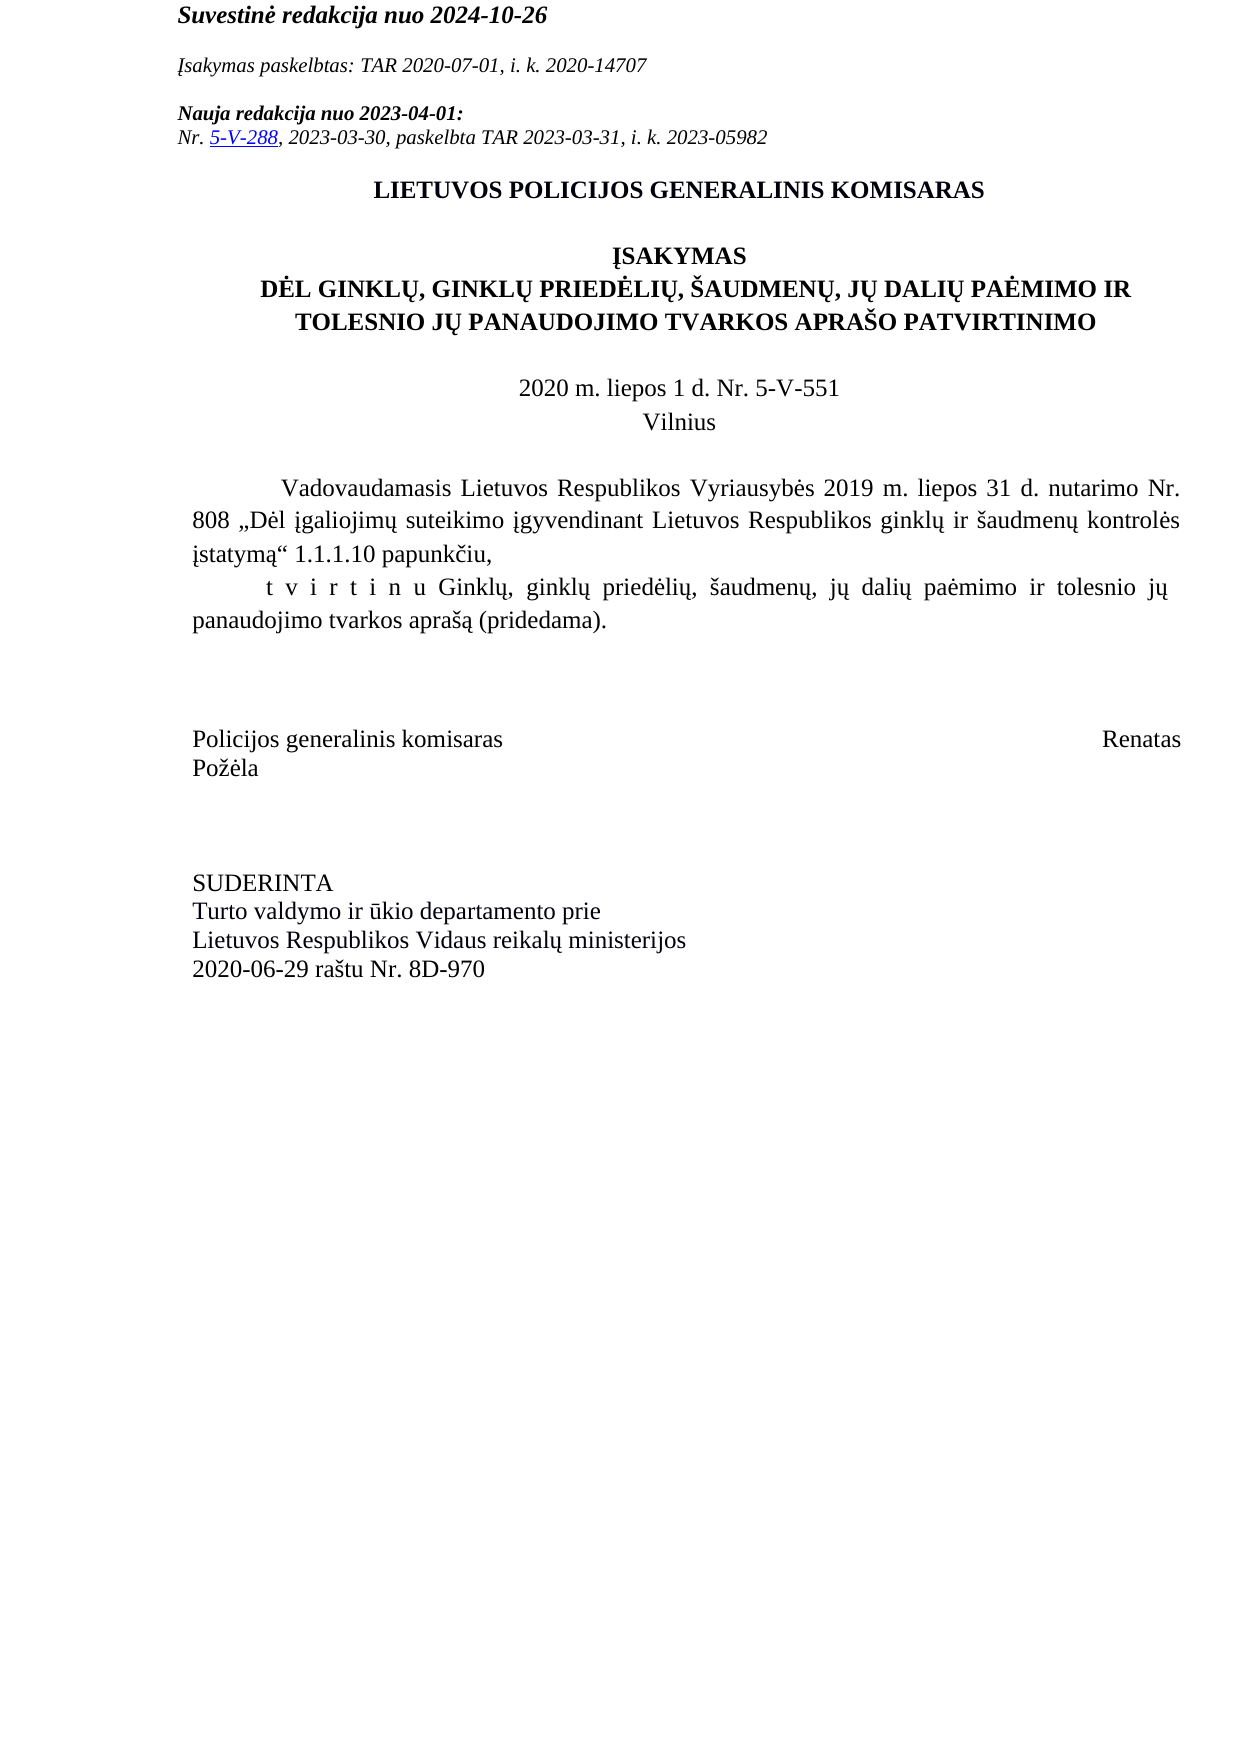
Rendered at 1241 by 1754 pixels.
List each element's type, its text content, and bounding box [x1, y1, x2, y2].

text Įsakymas paskelbtas: TAR 2020-07-01, i. k. 2020-14707 [177, 53, 1181, 77]
text SUDERINTA [177, 868, 1181, 896]
text t v i r t i n u Ginklų, ginklų priedėlių, šaudmenų, jų dalių paėmimo ir tolesnio jų panaudojimo tvarkos aprašą (pridedama). [192, 572, 1170, 633]
text Nauja redakcija nuo 2023-04-01: [177, 101, 1181, 125]
subtitle ĮSAKYMAS [177, 241, 1181, 270]
text 2020-06-29 raštu Nr. 8D-970 [177, 954, 1181, 983]
subtitle LIETUVOS POLICIJOS GENERALINIS KOMISARAS [177, 175, 1181, 204]
text Vadovaudamasis Lietuvos Respublikos Vyriausybės 2019 m. liepos 31 d. nutarimo Nr. 808 „Dėl įgaliojimų suteikimo įgyvendinant Lietuvos Respublikos ginklų ir šaudmenų kontrolės įstatymą“ 1.1.1.10 papunkčiu, [192, 473, 1181, 567]
text Suvestinė redakcija nuo 2024-10-26 [177, 0, 1181, 29]
text DĖL GINKLŲ, GINKLŲ PRIEDĖLIŲ, ŠAUDMENŲ, JŲ DALIŲ PAĖMIMO IR TOLESNIO JŲ PANAUDOJIMO TVARKOS APRAŠO PATVIRTINIMO [236, 274, 1155, 336]
text Policijos generalinis komisaras Renatas Požėla [192, 724, 1181, 781]
text Nr. 5-V-288, 2023-03-30, paskelbta TAR 2023-03-31, i. k. 2023-05982 [177, 125, 1181, 149]
text Turto valdymo ir ūkio departamento prie [177, 896, 1181, 925]
text Vilnius [177, 407, 1181, 435]
text Lietuvos Respublikos Vidaus reikalų ministerijos [177, 925, 1181, 954]
text 2020 m. liepos 1 d. Nr. 5-V-551 [177, 373, 1181, 402]
